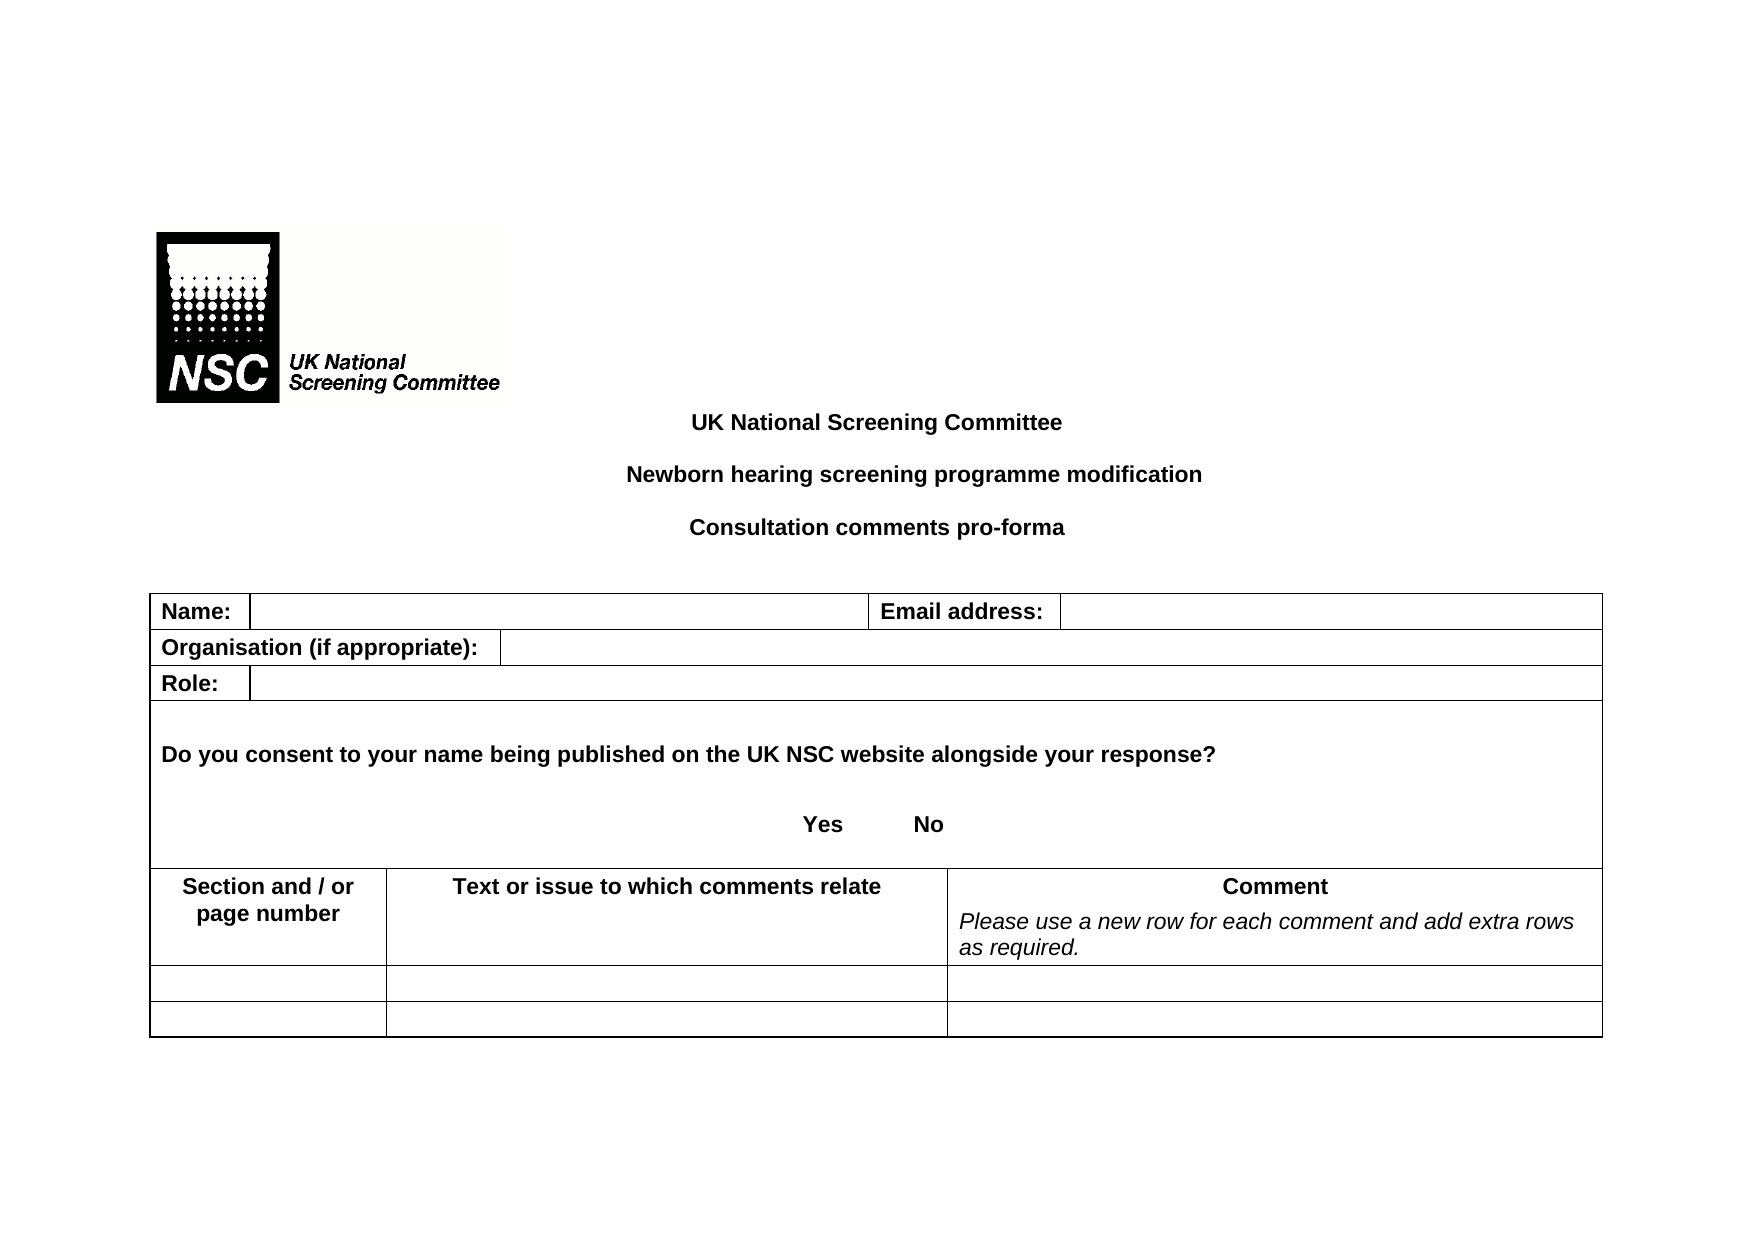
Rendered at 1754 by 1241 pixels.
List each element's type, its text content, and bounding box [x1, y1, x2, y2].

table_header Email address: [869, 594, 1060, 629]
text Consultation comments pro-forma [150, 514, 1604, 540]
text Newborn hearing screening programme modification [150, 461, 1604, 488]
table_cell Role: [151, 666, 249, 700]
table_cell [387, 966, 947, 1001]
table_cell [251, 666, 1602, 700]
table_header [1061, 594, 1602, 629]
table_cell Comment Please use a new row for each comment and add extra rows as required. [948, 869, 1602, 965]
table_cell Organisation (if appropriate): [151, 630, 500, 664]
table_cell [151, 1002, 386, 1036]
table_cell [501, 630, 1602, 664]
table_cell [948, 1002, 1602, 1036]
table_cell Text or issue to which comments relate [387, 869, 947, 965]
table_cell [948, 966, 1602, 1001]
table_cell [387, 1002, 947, 1036]
table_cell Section and / or page number [151, 869, 386, 965]
table_header [251, 594, 868, 629]
table_cell [151, 966, 386, 1001]
table_header Name: [151, 594, 249, 629]
table_cell Do you consent to your name being published on the UK NSC website alongside your response? Yes No [151, 701, 1602, 868]
text UK National Screening Committee [150, 409, 1604, 435]
